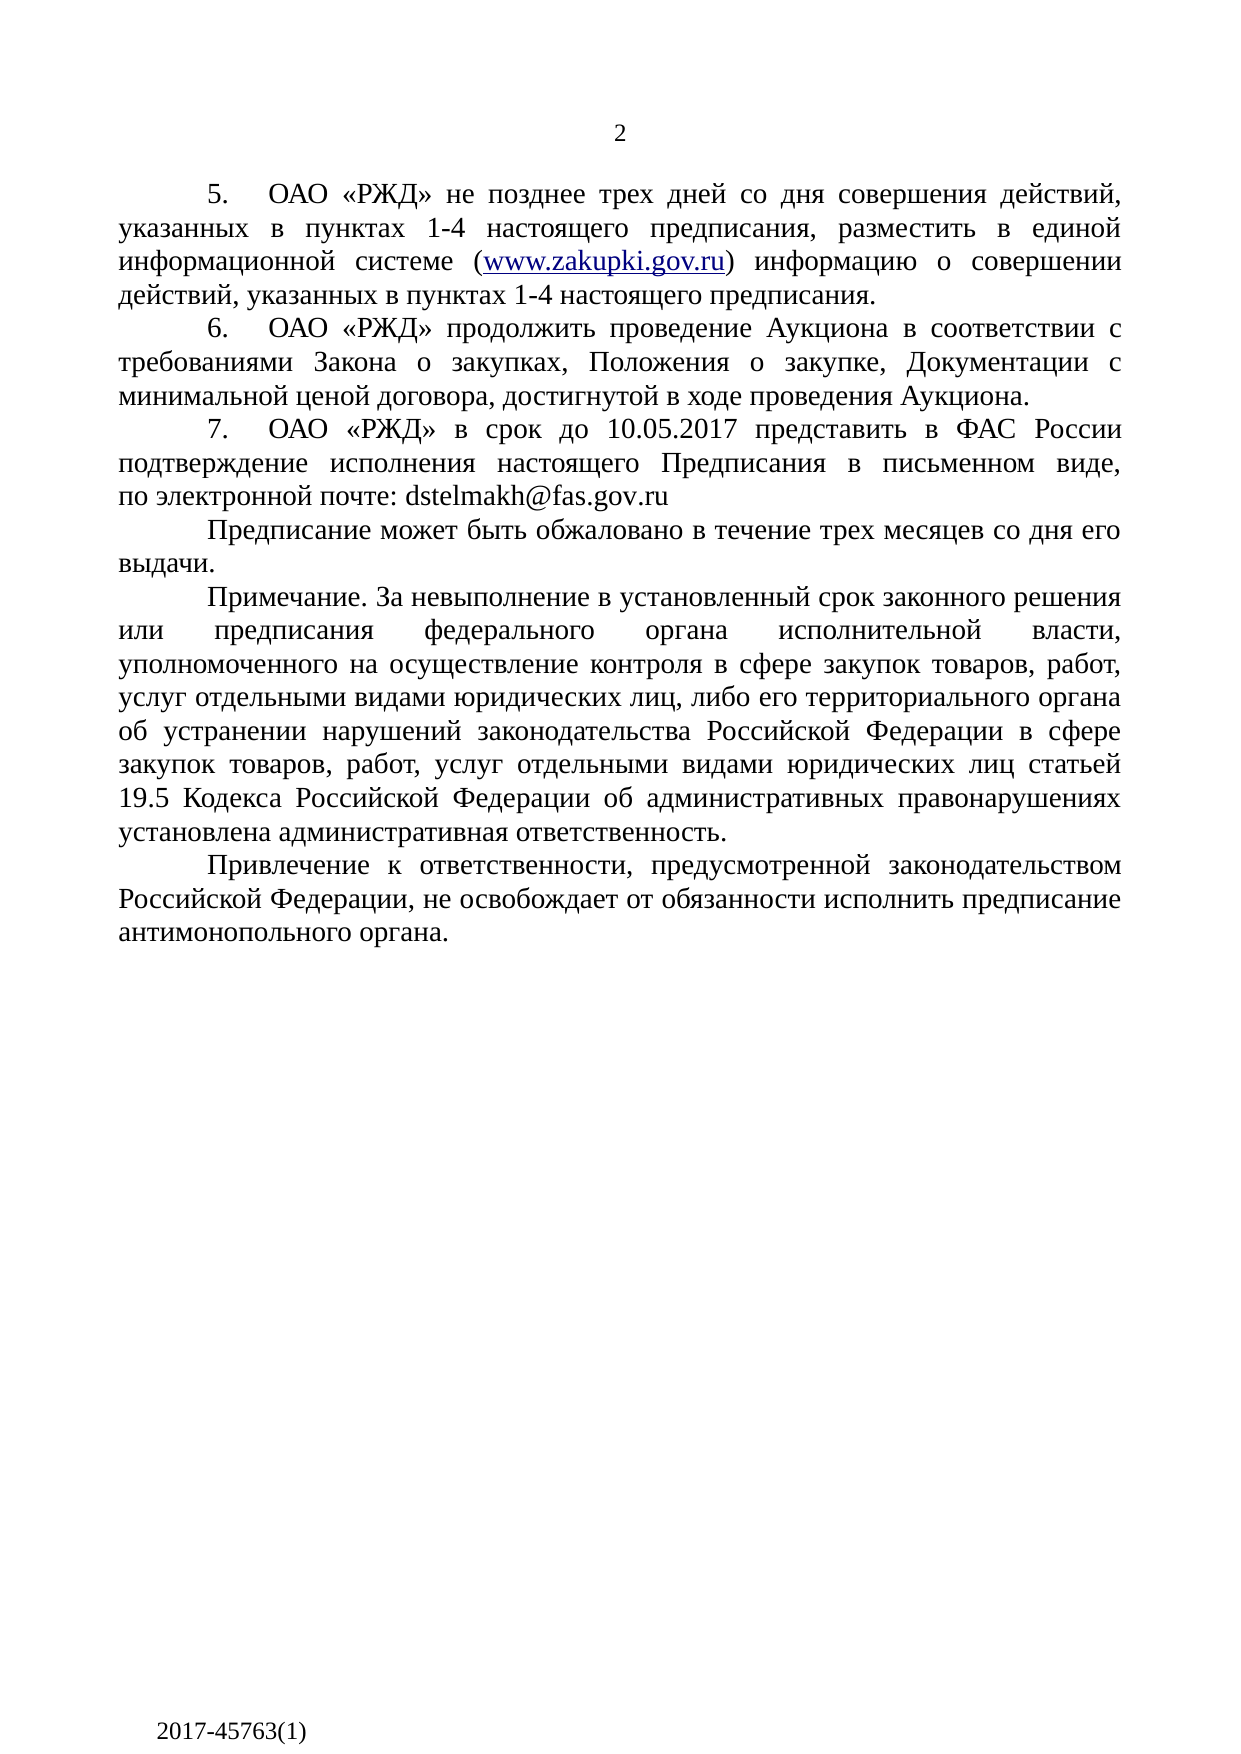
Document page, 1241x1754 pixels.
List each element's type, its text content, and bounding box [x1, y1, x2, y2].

list ОАО «РЖД» продолжить проведение Аукциона в соответствии с требованиями Закона о закупках, Положения о закупке, Документации с минимальной ценой договора, достигнутой в ходе проведения Аукциона. [118, 311, 1122, 411]
list ОАО «РЖД» в срок до 10.05.2017 представить в ФАС России подтверждение исполнения настоящего Предписания в письменном виде, по электронной почте: dstelmakh@fas.gov.ru [118, 411, 1122, 512]
text Привлечение к ответственности, предусмотренной законодательством Российской Федерации, не освобождает от обязанности исполнить предписание антимонопольного органа. [118, 847, 1122, 948]
text Примечание. За невыполнение в установленный срок законного решения или предписания федерального органа исполнительной власти, уполномоченного на осуществление контроля в сфере закупок товаров, работ, услуг отдельными видами юридических лиц, либо его территориального органа об устранении нарушений законодательства Российской Федерации в сфере закупок товаров, работ, услуг отдельными видами юридических лиц статьей 19.5 Кодекса Российской Федерации об административных правонарушениях установлена административная ответственность. [118, 579, 1122, 847]
text Предписание может быть обжаловано в течение трех месяцев со дня его выдачи. [118, 512, 1122, 579]
list ОАО «РЖД» не позднее трех дней со дня совершения действий, указанных в пунктах 1-4 настоящего предписания, разместить в единой информационной системе (www.zakupki.gov.ru) информацию о совершении действий, указанных в пунктах 1-4 настоящего предписания. [118, 176, 1122, 311]
